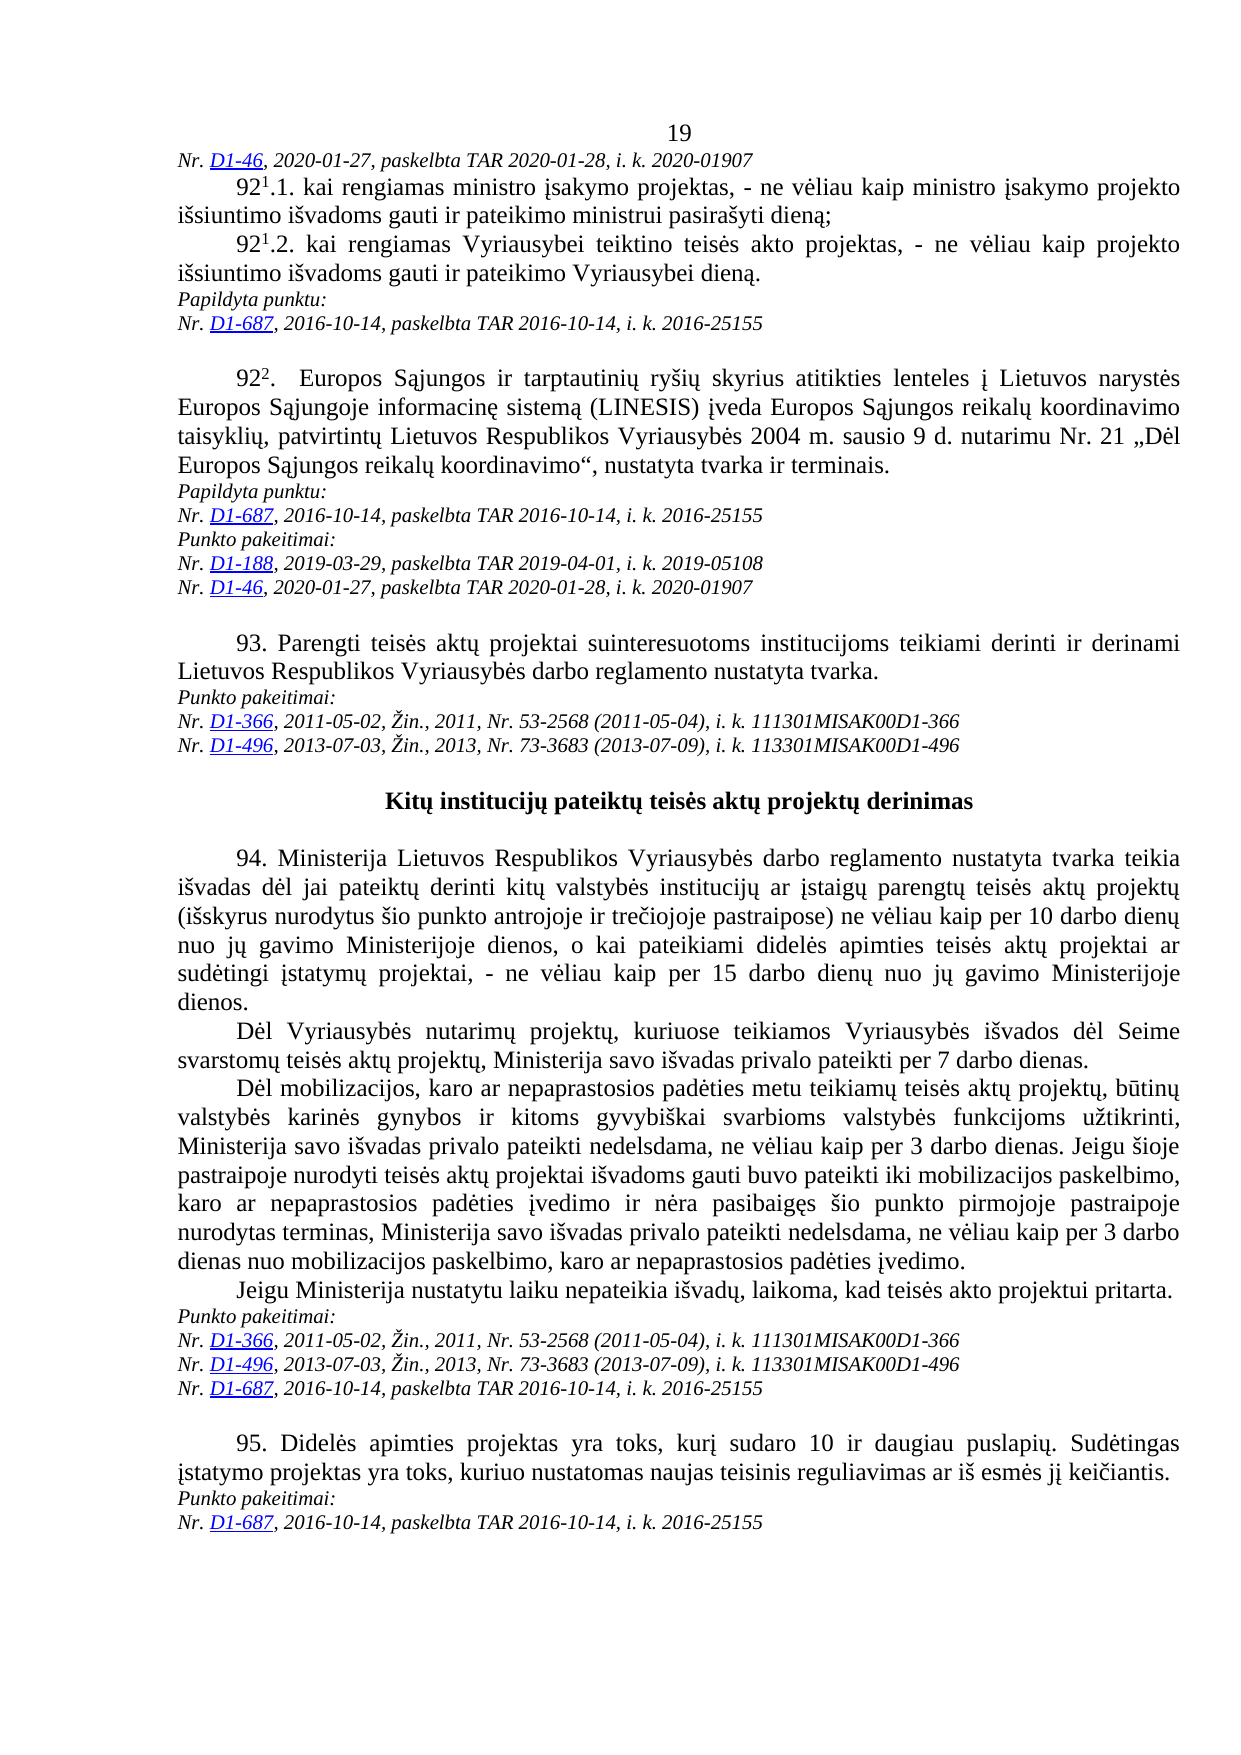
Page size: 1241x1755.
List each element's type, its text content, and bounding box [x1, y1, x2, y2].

text Nr. D1-687, 2016-10-14, paskelbta TAR 2016-10-14, i. k. 2016-25155 [177, 311, 1181, 335]
text Punkto pakeitimai: [177, 1303, 1181, 1328]
text Papildyta punktu: [177, 478, 1181, 503]
text Nr. D1-496, 2013-07-03, Žin., 2013, Nr. 73-3683 (2013-07-09), i. k. 113301MISAK00D1-496 [177, 1352, 1181, 1376]
text Punkto pakeitimai: [177, 685, 1181, 709]
text Nr. D1-687, 2016-10-14, paskelbta TAR 2016-10-14, i. k. 2016-25155 [177, 1376, 1181, 1400]
text Nr. D1-366, 2011-05-02, Žin., 2011, Nr. 53-2568 (2011-05-04), i. k. 111301MISAK00D1-366 [177, 709, 1181, 733]
text 93. Parengti teisės aktų projektai suinteresuotoms institucijoms teikiami derinti ir derinami Lietuvos Respublikos Vyriausybės darbo reglamento nustatyta tvarka. [177, 628, 1181, 685]
text 94. Ministerija Lietuvos Respublikos Vyriausybės darbo reglamento nustatyta tvarka teikia išvadas dėl jai pateiktų derinti kitų valstybės institucijų ar įstaigų parengtų teisės aktų projektų (išskyrus nurodytus šio punkto antrojoje ir trečiojoje pastraipose) ne vėliau kaip per 10 darbo dienų nuo jų gavimo Ministerijoje dienos, o kai pateikiami didelės apimties teisės aktų projektai ar sudėtingi įstatymų projektai, - ne vėliau kaip per 15 darbo dienų nuo jų gavimo Ministerijoje dienos. [177, 843, 1181, 1016]
text Dėl mobilizacijos, karo ar nepaprastosios padėties metu teikiamų teisės aktų projektų, būtinų valstybės karinės gynybos ir kitoms gyvybiškai svarbioms valstybės funkcijoms užtikrinti, Ministerija savo išvadas privalo pateikti nedelsdama, ne vėliau kaip per 3 darbo dienas. Jeigu šioje pastraipoje nurodyti teisės aktų projektai išvadoms gauti buvo pateikti iki mobilizacijos paskelbimo, karo ar nepaprastosios padėties įvedimo ir nėra pasibaigęs šio punkto pirmojoje pastraipoje nurodytas terminas, Ministerija savo išvadas privalo pateikti nedelsdama, ne vėliau kaip per 3 darbo dienas nuo mobilizacijos paskelbimo, karo ar nepaprastosios padėties įvedimo. [177, 1073, 1181, 1275]
text Papildyta punktu: [177, 287, 1181, 311]
text Nr. D1-366, 2011-05-02, Žin., 2011, Nr. 53-2568 (2011-05-04), i. k. 111301MISAK00D1-366 [177, 1328, 1181, 1352]
text 922. Europos Sąjungos ir tarptautinių ryšių skyrius atitikties lenteles į Lietuvos narystės Europos Sąjungoje informacinę sistemą (LINESIS) įveda Europos Sąjungos reikalų koordinavimo taisyklių, patvirtintų Lietuvos Respublikos Vyriausybės 2004 m. sausio 9 d. nutarimu Nr. 21 „Dėl Europos Sąjungos reikalų koordinavimo“, nustatyta tvarka ir terminais. [177, 363, 1181, 478]
text Dėl Vyriausybės nutarimų projektų, kuriuose teikiamos Vyriausybės išvados dėl Seime svarstomų teisės aktų projektų, Ministerija savo išvadas privalo pateikti per 7 darbo dienas. [177, 1016, 1181, 1073]
text Nr. D1-687, 2016-10-14, paskelbta TAR 2016-10-14, i. k. 2016-25155 [177, 1510, 1181, 1534]
text 921.2. kai rengiamas Vyriausybei teiktino teisės akto projektas, - ne vėliau kaip projekto išsiuntimo išvadoms gauti ir pateikimo Vyriausybei dieną. [177, 229, 1181, 287]
text Nr. D1-46, 2020-01-27, paskelbta TAR 2020-01-28, i. k. 2020-01907 [177, 575, 1181, 599]
text Punkto pakeitimai: [177, 527, 1181, 551]
text Nr. D1-496, 2013-07-03, Žin., 2013, Nr. 73-3683 (2013-07-09), i. k. 113301MISAK00D1-496 [177, 733, 1181, 757]
text Nr. D1-687, 2016-10-14, paskelbta TAR 2016-10-14, i. k. 2016-25155 [177, 503, 1181, 527]
text Kitų institucijų pateiktų teisės aktų projektų derinimas [177, 786, 1181, 815]
text 95. Didelės apimties projektas yra toks, kurį sudaro 10 ir daugiau puslapių. Sudėtingas įstatymo projektas yra toks, kuriuo nustatomas naujas teisinis reguliavimas ar iš esmės jį keičiantis. [177, 1428, 1181, 1486]
text 921.1. kai rengiamas ministro įsakymo projektas, - ne vėliau kaip ministro įsakymo projekto išsiuntimo išvadoms gauti ir pateikimo ministrui pasirašyti dieną; [177, 172, 1181, 229]
text Punkto pakeitimai: [177, 1486, 1181, 1510]
text Nr. D1-46, 2020-01-27, paskelbta TAR 2020-01-28, i. k. 2020-01907 [177, 148, 1181, 172]
text Jeigu Ministerija nustatytu laiku nepateikia išvadų, laikoma, kad teisės akto projektui pritarta. [177, 1275, 1181, 1303]
text Nr. D1-188, 2019-03-29, paskelbta TAR 2019-04-01, i. k. 2019-05108 [177, 551, 1181, 575]
